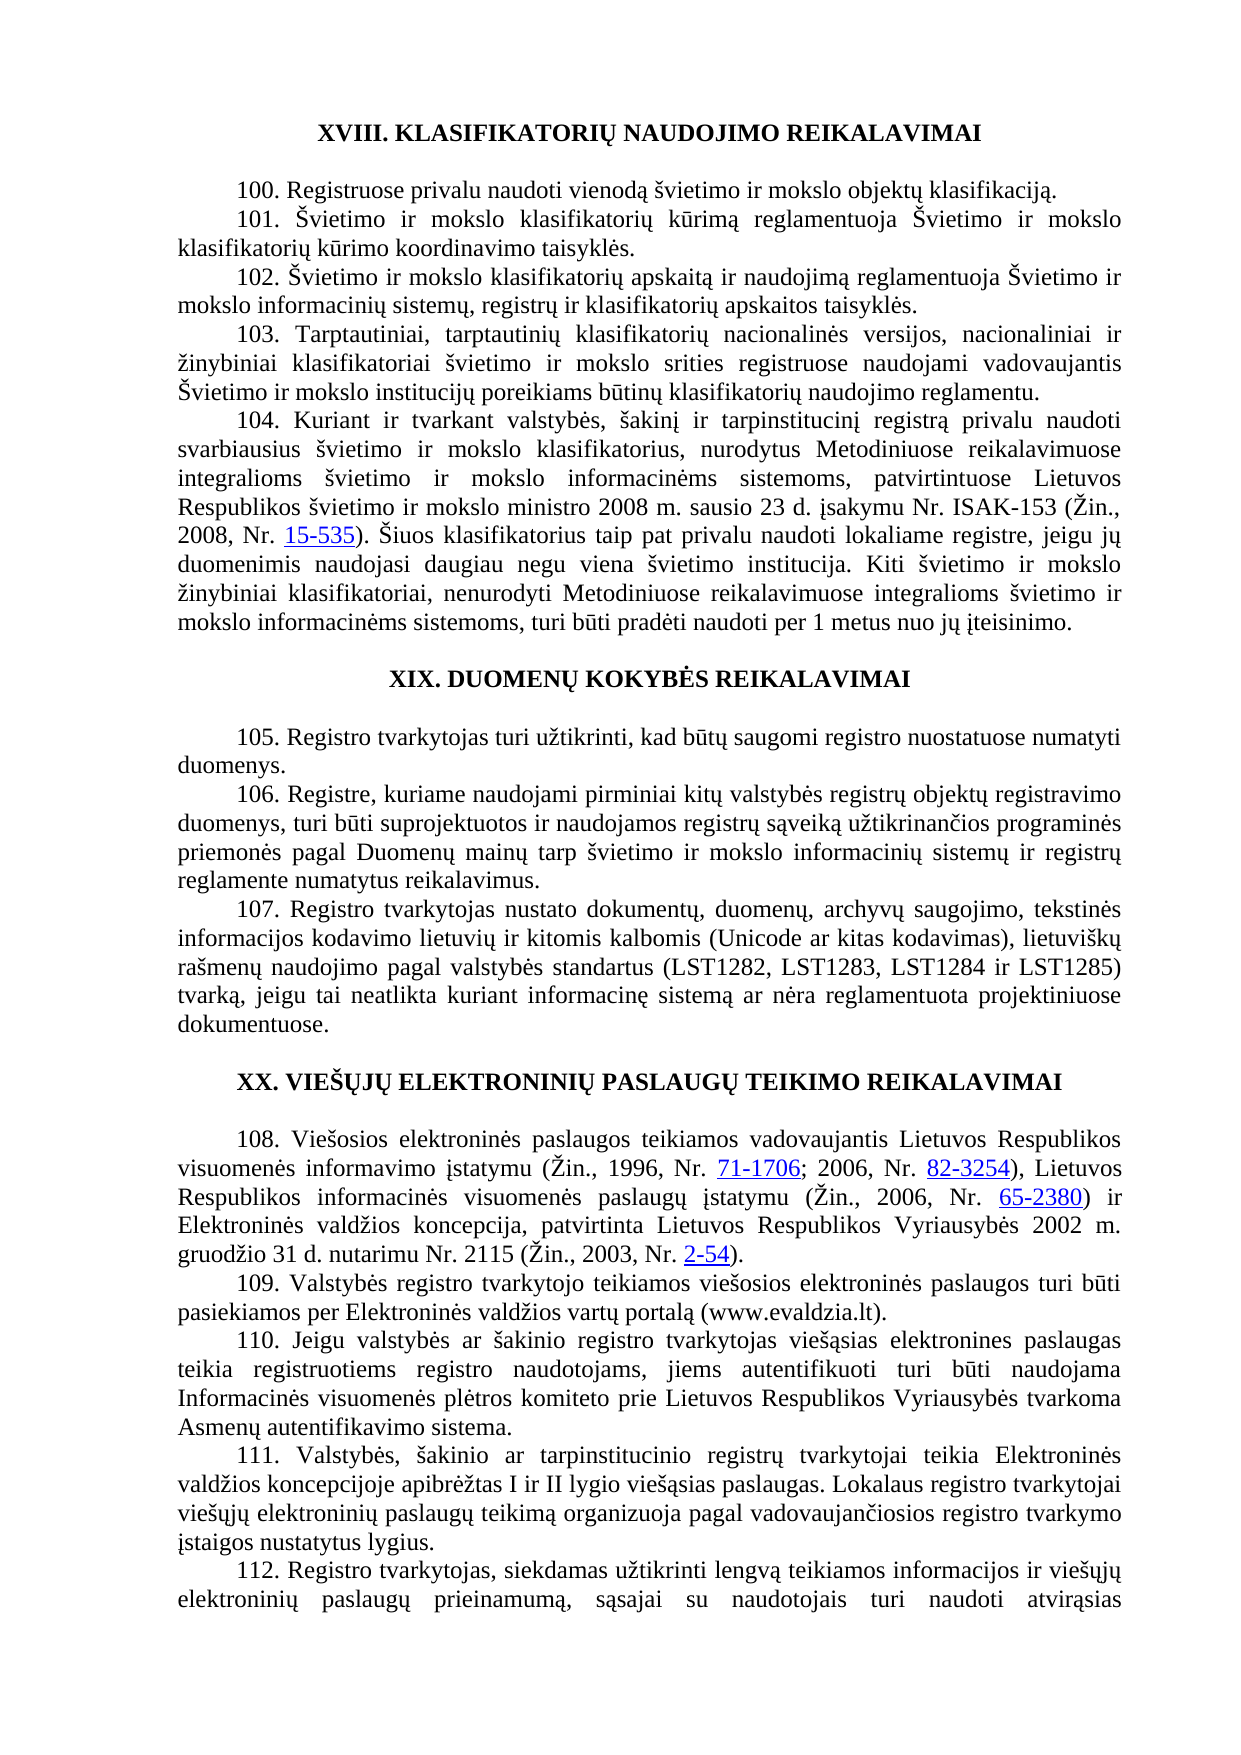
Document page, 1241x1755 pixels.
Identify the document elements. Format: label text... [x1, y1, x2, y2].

text 108. Viešosios elektroninės paslaugos teikiamos vadovaujantis Lietuvos Respublikos visuomenės informavimo įstatymu (Žin., 1996, Nr. 71-1706; 2006, Nr. 82-3254), Lietuvos Respublikos informacinės visuomenės paslaugų įstatymu (Žin., 2006, Nr. 65-2380) ir Elektroninės valdžios koncepcija, patvirtinta Lietuvos Respublikos Vyriausybės 2002 m. gruodžio 31 d. nutarimu Nr. 2115 (Žin., 2003, Nr. 2-54). [177, 1124, 1122, 1268]
text 106. Registre, kuriame naudojami pirminiai kitų valstybės registrų objektų registravimo duomenys, turi būti suprojektuotos ir naudojamos registrų sąveiką užtikrinančios programinės priemonės pagal Duomenų mainų tarp švietimo ir mokslo informacinių sistemų ir registrų reglamente numatytus reikalavimus. [177, 779, 1122, 894]
text 103. Tarptautiniai, tarptautinių klasifikatorių nacionalinės versijos, nacionaliniai ir žinybiniai klasifikatoriai švietimo ir mokslo srities registruose naudojami vadovaujantis Švietimo ir mokslo institucijų poreikiams būtinų klasifikatorių naudojimo reglamentu. [177, 319, 1122, 406]
text 110. Jeigu valstybės ar šakinio registro tvarkytojas viešąsias elektronines paslaugas teikia registruotiems registro naudotojams, jiems autentifikuoti turi būti naudojama Informacinės visuomenės plėtros komiteto prie Lietuvos Respublikos Vyriausybės tvarkoma Asmenų autentifikavimo sistema. [177, 1326, 1122, 1441]
text XX. VIEŠŲJŲ ELEKTRONINIŲ PASLAUGŲ TEIKIMO REIKALAVIMAI [177, 1067, 1122, 1096]
text 107. Registro tvarkytojas nustato dokumentų, duomenų, archyvų saugojimo, tekstinės informacijos kodavimo lietuvių ir kitomis kalbomis (Unicode ar kitas kodavimas), lietuviškų rašmenų naudojimo pagal valstybės standartus (LST1282, LST1283, LST1284 ir LST1285) tvarką, jeigu tai neatlikta kuriant informacinę sistemą ar nėra reglamentuota projektiniuose dokumentuose. [177, 894, 1122, 1038]
text 104. Kuriant ir tvarkant valstybės, šakinį ir tarpinstitucinį registrą privalu naudoti svarbiausius švietimo ir mokslo klasifikatorius, nurodytus Metodiniuose reikalavimuose integralioms švietimo ir mokslo informacinėms sistemoms, patvirtintuose Lietuvos Respublikos švietimo ir mokslo ministro 2008 m. sausio 23 d. įsakymu Nr. ISAK-153 (Žin., 2008, Nr. 15-535). Šiuos klasifikatorius taip pat privalu naudoti lokaliame registre, jeigu jų duomenimis naudojasi daugiau negu viena švietimo institucija. Kiti švietimo ir mokslo žinybiniai klasifikatoriai, nenurodyti Metodiniuose reikalavimuose integralioms švietimo ir mokslo informacinėms sistemoms, turi būti pradėti naudoti per 1 metus nuo jų įteisinimo. [177, 406, 1122, 636]
text 105. Registro tvarkytojas turi užtikrinti, kad būtų saugomi registro nuostatuose numatyti duomenys. [177, 722, 1122, 779]
text 109. Valstybės registro tvarkytojo teikiamos viešosios elektroninės paslaugos turi būti pasiekiamos per Elektroninės valdžios vartų portalą (www.evaldzia.lt). [177, 1268, 1122, 1326]
text 111. Valstybės, šakinio ar tarpinstitucinio registrų tvarkytojai teikia Elektroninės valdžios koncepcijoje apibrėžtas I ir II lygio viešąsias paslaugas. Lokalaus registro tvarkytojai viešųjų elektroninių paslaugų teikimą organizuoja pagal vadovaujančiosios registro tvarkymo įstaigos nustatytus lygius. [177, 1441, 1122, 1556]
text 102. Švietimo ir mokslo klasifikatorių apskaitą ir naudojimą reglamentuoja Švietimo ir mokslo informacinių sistemų, registrų ir klasifikatorių apskaitos taisyklės. [177, 262, 1122, 319]
text 100. Registruose privalu naudoti vienodą švietimo ir mokslo objektų klasifikaciją. [177, 176, 1122, 204]
text 101. Švietimo ir mokslo klasifikatorių kūrimą reglamentuoja Švietimo ir mokslo klasifikatorių kūrimo koordinavimo taisyklės. [177, 204, 1122, 262]
text XIX. DUOMENŲ KOKYBĖS REIKALAVIMAI [177, 664, 1122, 693]
text XVIII. KLASIFIKATORIŲ NAUDOJIMO REIKALAVIMAI [177, 118, 1122, 147]
text 112. Registro tvarkytojas, siekdamas užtikrinti lengvą teikiamos informacijos ir viešųjų elektroninių paslaugų prieinamumą, sąsajai su naudotojais turi naudoti atvirąsias [177, 1556, 1122, 1613]
